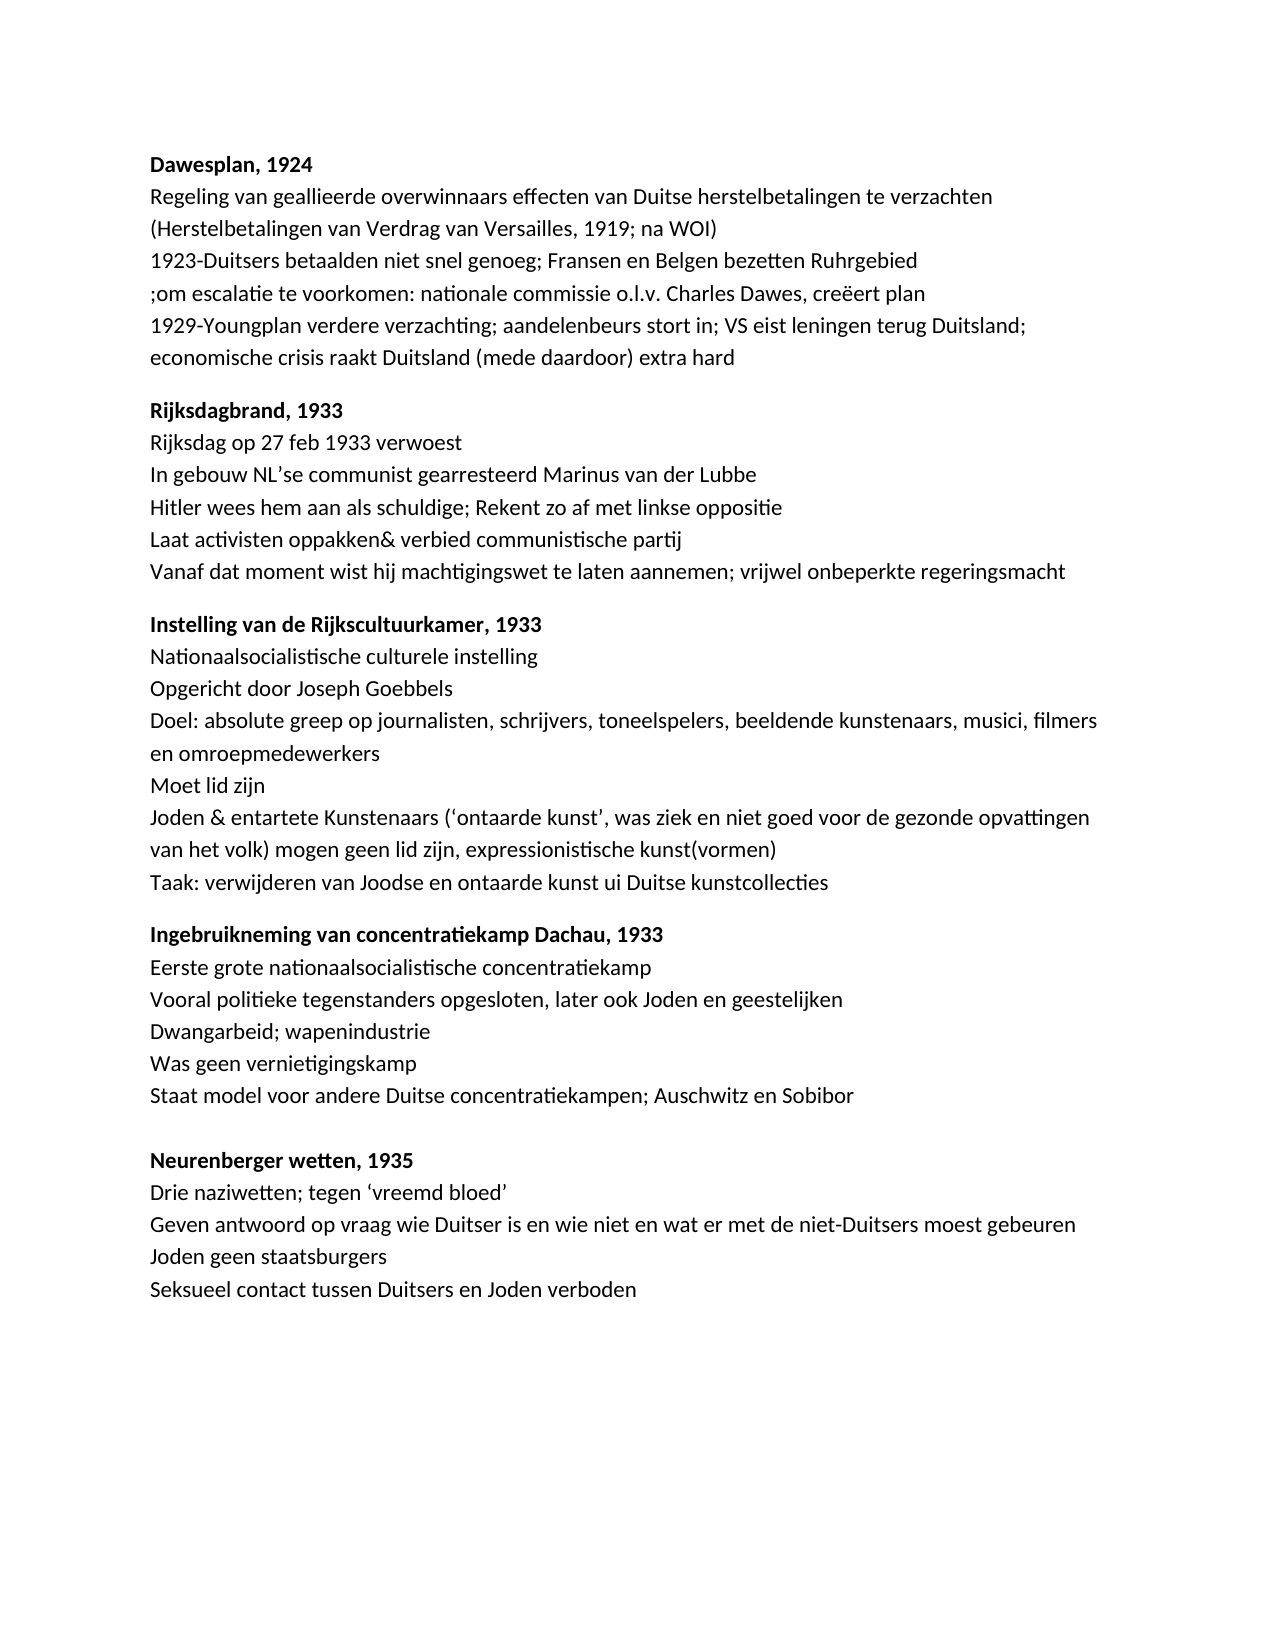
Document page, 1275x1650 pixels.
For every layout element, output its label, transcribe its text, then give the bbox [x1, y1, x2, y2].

text Rijksdagbrand, 1933 Rijksdag op 27 feb 1933 verwoest In gebouw NL’se communist gearresteerd Marinus van der Lubbe Hitler wees hem aan als schuldige; Rekent zo af met linkse oppositie Laat activisten oppakken& verbied communistische partij Vanaf dat moment wist hij machtigingswet te laten aannemen; vrijwel onbeperkte regeringsmacht [150, 396, 1125, 585]
text Ingebruikneming van concentratiekamp Dachau, 1933 Eerste grote nationaalsocialistische concentratiekamp Vooral politieke tegenstanders opgesloten, later ook Joden en geestelijken Dwangarbeid; wapenindustrie Was geen vernietigingskamp Staat model voor andere Duitse concentratiekampen; Auschwitz en Sobibor Neurenberger wetten, 1935 Drie naziwetten; tegen ‘vreemd bloed’ Geven antwoord op vraag wie Duitser is en wie niet en wat er met de niet-Duitsers moest gebeuren Joden geen staatsburgers Seksueel contact tussen Duitsers en Joden verboden [150, 921, 1125, 1303]
text Instelling van de Rijkscultuurkamer, 1933 Nationaalsocialistische culturele instelling Opgericht door Joseph Goebbels Doel: absolute greep op journalisten, schrijvers, toneelspelers, beeldende kunstenaars, musici, filmers en omroepmedewerkers Moet lid zijn Joden & entartete Kunstenaars (‘ontaarde kunst’, was ziek en niet goed voor de gezonde opvattingen van het volk) mogen geen lid zijn, expressionistische kunst(vormen) Taak: verwijderen van Joodse en ontaarde kunst ui Duitse kunstcollecties [150, 610, 1125, 896]
text Dawesplan, 1924 Regeling van geallieerde overwinnaars effecten van Duitse herstelbetalingen te verzachten (Herstelbetalingen van Verdrag van Versailles, 1919; na WOI) 1923-Duitsers betaalden niet snel genoeg; Fransen en Belgen bezetten Ruhrgebied ;om escalatie te voorkomen: nationale commissie o.l.v. Charles Dawes, creëert plan 1929-Youngplan verdere verzachting; aandelenbeurs stort in; VS eist leningen terug Duitsland; economische crisis raakt Duitsland (mede daardoor) extra hard [150, 150, 1125, 371]
